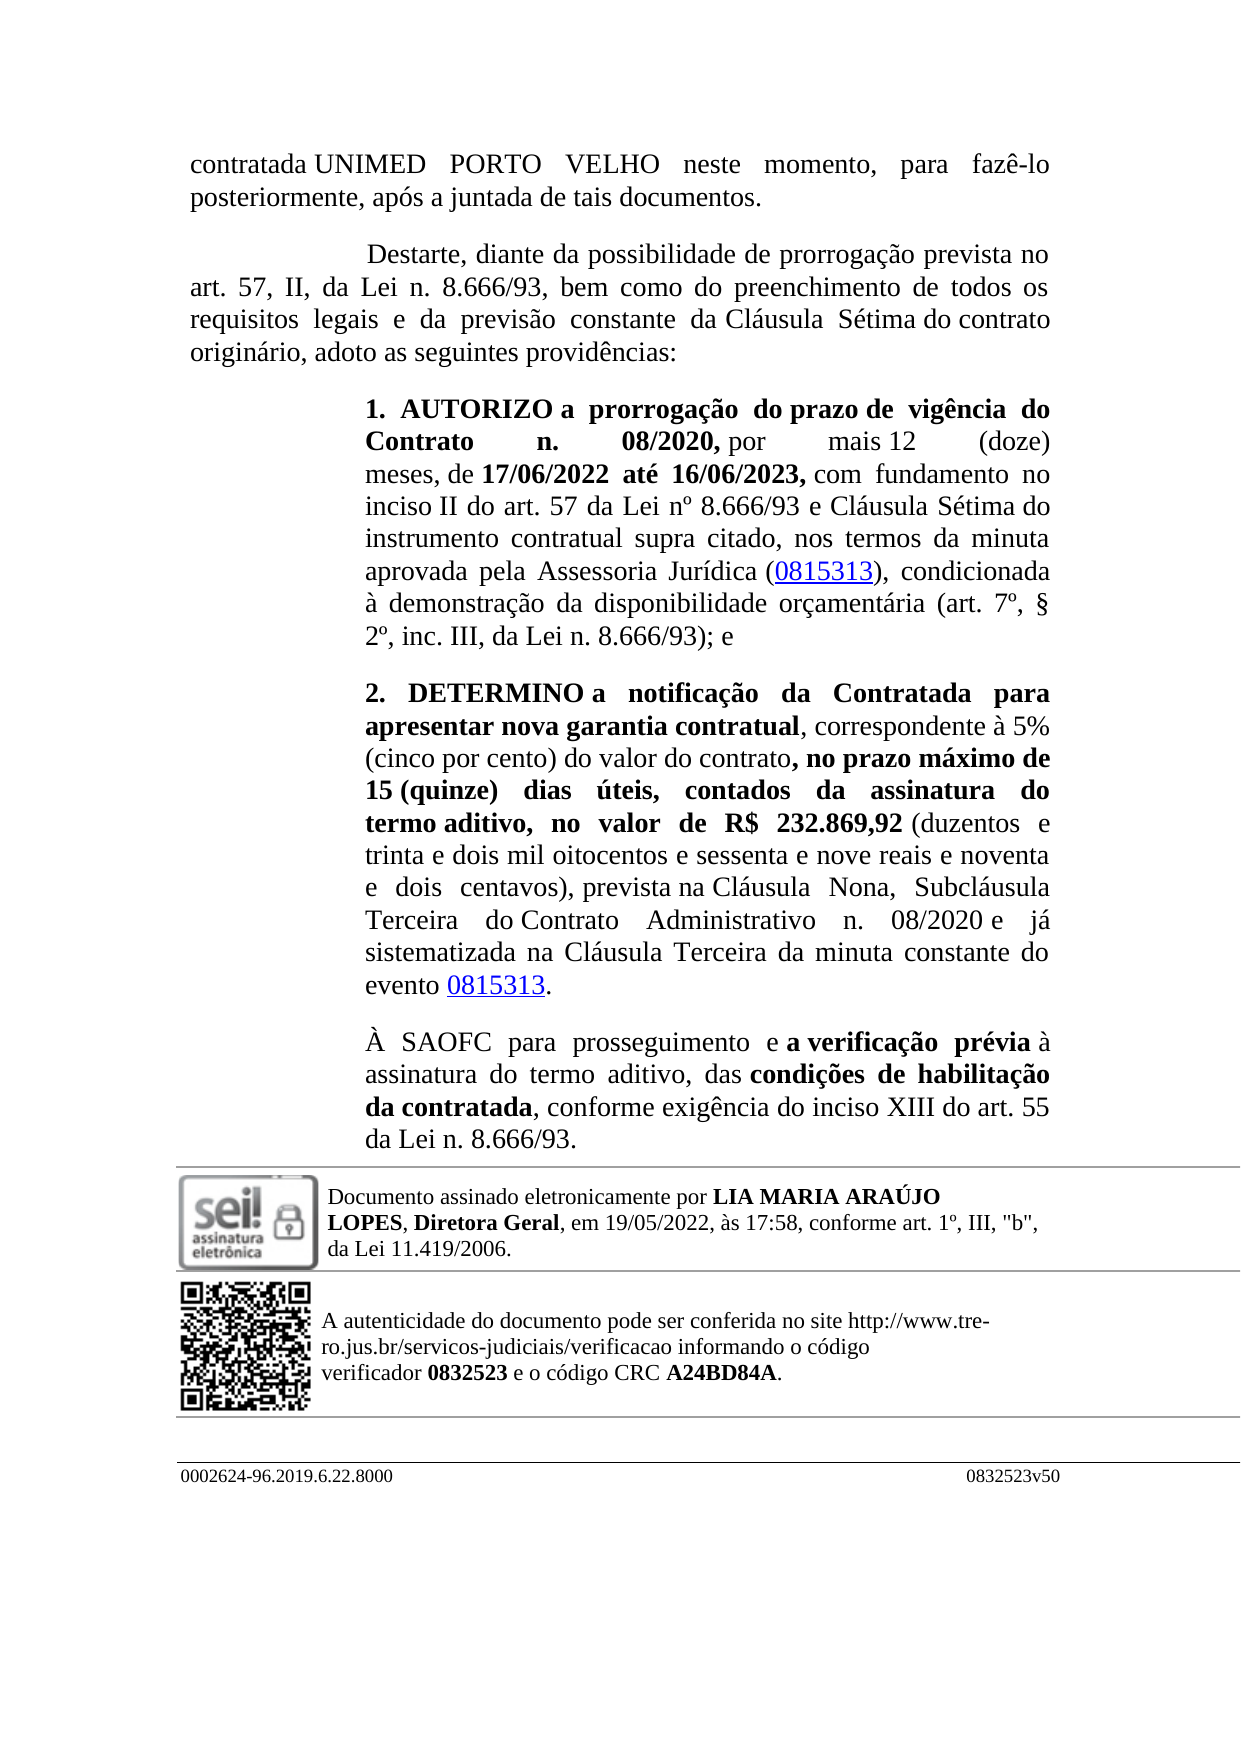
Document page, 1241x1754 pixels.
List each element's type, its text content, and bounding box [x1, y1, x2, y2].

text À SAOFC para prosseguimento e a verificação prévia à assinatura do termo aditivo, das condições de habilitação da contratada, conforme exigência do inciso XIII do art. 55 da Lei n. 8.666/93. [365, 1025, 1051, 1155]
table_header [177, 1174, 326, 1270]
table_header [177, 1278, 319, 1415]
table_header 0832523v50 [620, 1463, 1063, 1490]
text 1. AUTORIZO a prorrogação do prazo de vigência do Contrato n. 08/2020, por mais 12 (doze) meses, de 17/06/2022 até 16/06/2023, com fundamento no inciso II do art. 57 da Lei nº 8.666/93 e Cláusula Sétima do instrumento contratual supra citado, nos termos da minuta aprovada pela Assessoria Jurídica (0815313), condicionada à demonstração da disponibilidade orçamentária (art. 7º, § 2º, inc. III, da Lei n. 8.666/93); e [365, 392, 1051, 651]
text 2. DETERMINO a notificação da Contratada para apresentar nova garantia contratual, correspondente à 5% (cinco por cento) do valor do contrato, no prazo máximo de 15 (quinze) dias úteis, contados da assinatura do termo aditivo, no valor de R$ 232.869,92 (duzentos e trinta e dois mil oitocentos e sessenta e nove reais e noventa e dois centavos), prevista na Cláusula Nona, Subcláusula Terceira do Contrato Administrativo n. 08/2020 e já sistematizada na Cláusula Terceira da minuta constante do evento 0815313. [365, 676, 1051, 1000]
table_header A autenticidade do documento pode ser conferida no site http://www.tre-ro.jus.br/servicos-judiciais/verificacao informando o código verificador 0832523 e o código CRC A24BD84A. [319, 1278, 1063, 1415]
table_header Documento assinado eletronicamente por LIA MARIA ARAÚJO LOPES, Diretora Geral, em 19/05/2022, às 17:58, conforme art. 1º, III, "b", da Lei 11.419/2006. [326, 1174, 1063, 1270]
text contratada UNIMED PORTO VELHO neste momento, para fazê-lo posteriormente, após a juntada de tais documentos. [190, 148, 1051, 212]
text Destarte, diante da possibilidade de prorrogação prevista no art. 57, II, da Lei n. 8.666/93, bem como do preenchimento de todos os requisitos legais e da previsão constante da Cláusula Sétima do contrato originário, adoto as seguintes providências: [190, 237, 1051, 367]
table_header 0002624-96.2019.6.22.8000 [177, 1463, 620, 1490]
